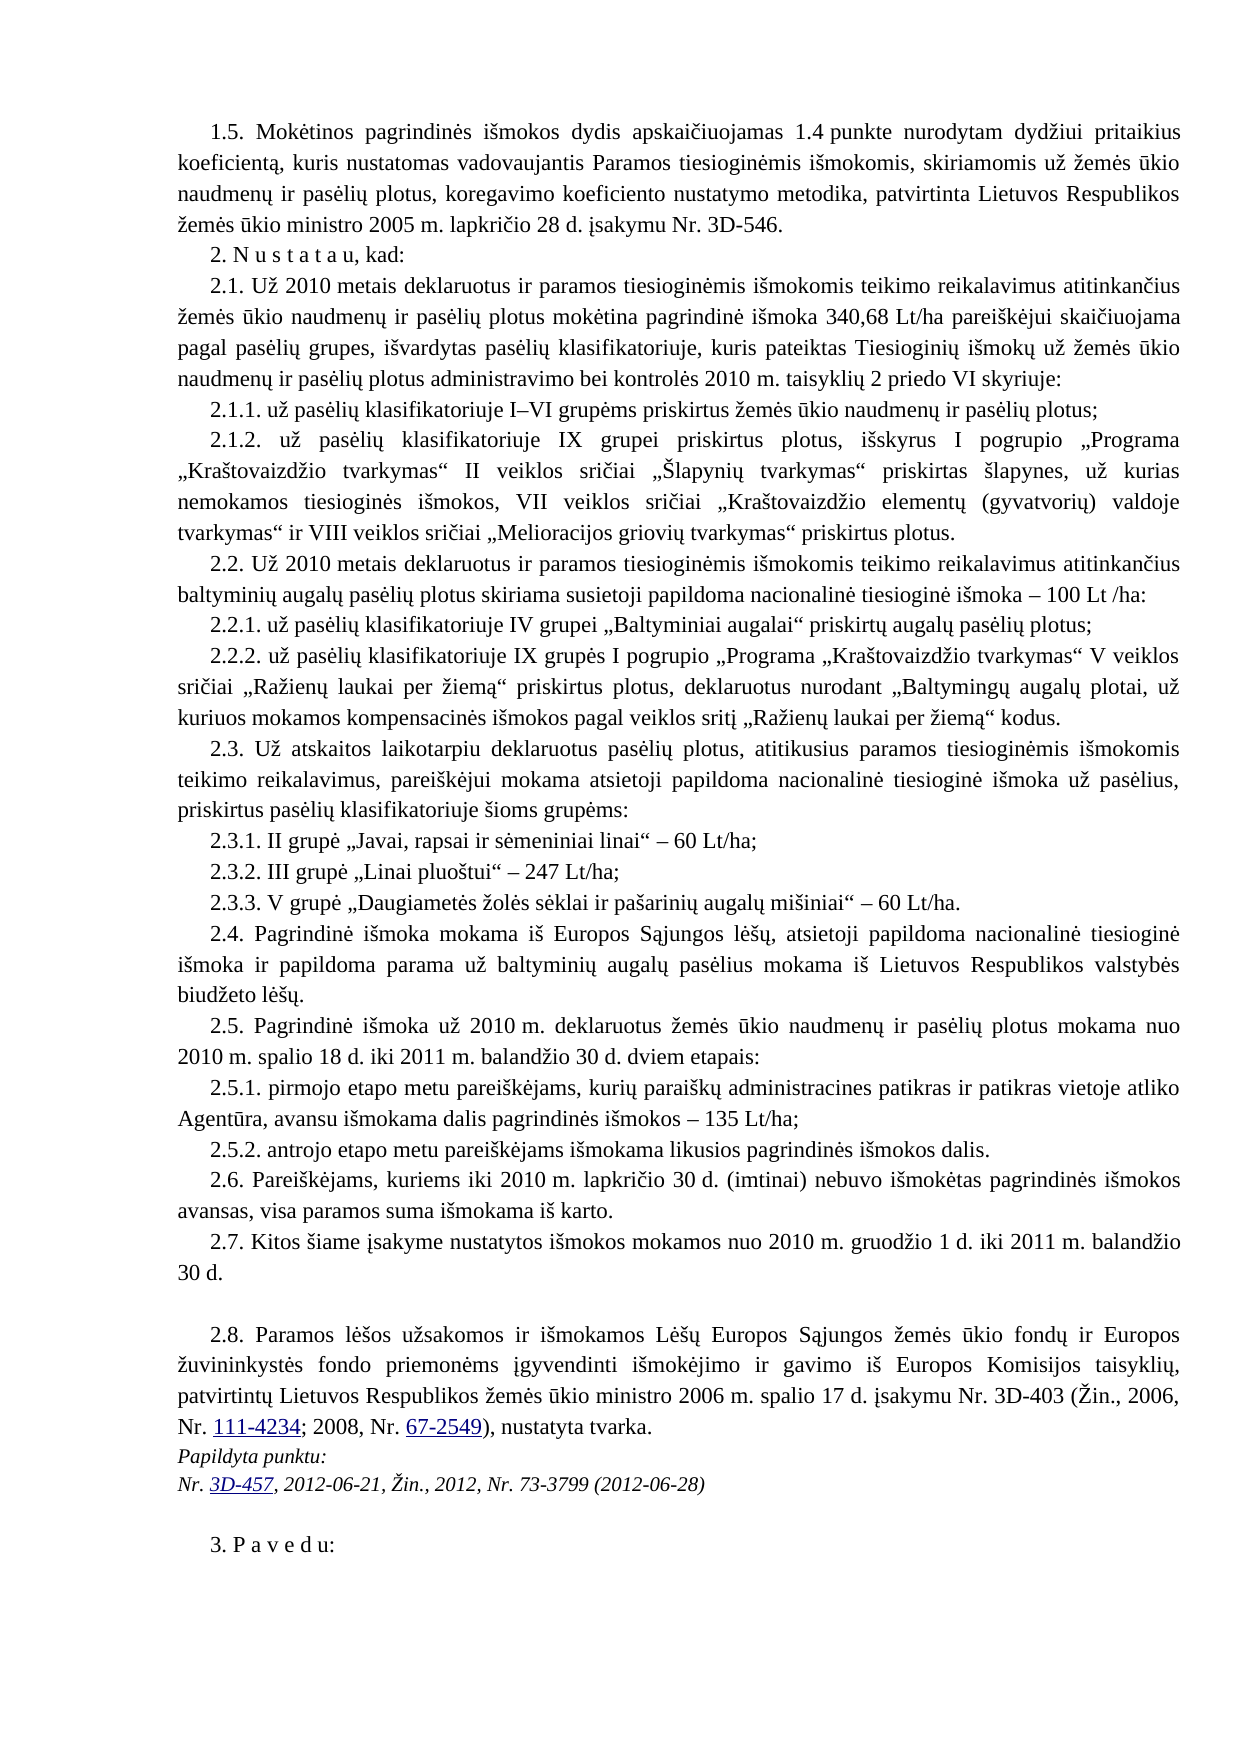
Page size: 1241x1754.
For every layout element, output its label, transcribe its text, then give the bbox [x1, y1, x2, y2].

text 2.1.2. už pasėlių klasifikatoriuje IX grupei priskirtus plotus, išskyrus I pogrupio „Programa „Kraštovaizdžio tvarkymas“ II veiklos sričiai „Šlapynių tvarkymas“ priskirtas šlapynes, už kurias nemokamos tiesioginės išmokos, VII veiklos sričiai „Kraštovaizdžio elementų (gyvatvorių) valdoje tvarkymas“ ir VIII veiklos sričiai „Melioracijos griovių tvarkymas“ priskirtus plotus. [177, 426, 1181, 545]
text 3. P a v e d u: [177, 1531, 1181, 1557]
text Nr. 3D-457, 2012-06-21, Žin., 2012, Nr. 73-3799 (2012-06-28) [177, 1472, 1181, 1496]
text 2. N u s t a t a u, kad: [177, 241, 1181, 268]
text 2.4. Pagrindinė išmoka mokama iš Europos Sąjungos lėšų, atsietoji papildoma nacionalinė tiesioginė išmoka ir papildoma parama už baltyminių augalų pasėlius mokama iš Lietuvos Respublikos valstybės biudžeto lėšų. [177, 920, 1181, 1008]
text 2.2. Už 2010 metais deklaruotus ir paramos tiesioginėmis išmokomis teikimo reikalavimus atitinkančius baltyminių augalų pasėlių plotus skiriama susietoji papildoma nacionalinė tiesioginė išmoka – 100 Lt /ha: [177, 550, 1181, 607]
text 2.5.2. antrojo etapo metu pareiškėjams išmokama likusios pagrindinės išmokos dalis. [177, 1136, 1181, 1162]
text 1.5. Mokėtinos pagrindinės išmokos dydis apskaičiuojamas 1.4 punkte nurodytam dydžiui pritaikius koeficientą, kuris nustatomas vadovaujantis Paramos tiesioginėmis išmokomis, skiriamomis už žemės ūkio naudmenų ir pasėlių plotus, koregavimo koeficiento nustatymo metodika, patvirtinta Lietuvos Respublikos žemės ūkio ministro 2005 m. lapkričio 28 d. įsakymu Nr. 3D-546. [177, 118, 1181, 237]
text 2.3.2. III grupė „Linai pluoštui“ – 247 Lt/ha; [177, 858, 1181, 884]
text 2.1. Už 2010 metais deklaruotus ir paramos tiesioginėmis išmokomis teikimo reikalavimus atitinkančius žemės ūkio naudmenų ir pasėlių plotus mokėtina pagrindinė išmoka 340,68 Lt/ha pareiškėjui skaičiuojama pagal pasėlių grupes, išvardytas pasėlių klasifikatoriuje, kuris pateiktas Tiesioginių išmokų už žemės ūkio naudmenų ir pasėlių plotus administravimo bei kontrolės 2010 m. taisyklių 2 priedo VI skyriuje: [177, 272, 1181, 391]
text 2.5.1. pirmojo etapo metu pareiškėjams, kurių paraiškų administracines patikras ir patikras vietoje atliko Agentūra, avansu išmokama dalis pagrindinės išmokos – 135 Lt/ha; [177, 1074, 1181, 1131]
text 2.7. Kitos šiame įsakyme nustatytos išmokos mokamos nuo 2010 m. gruodžio 1 d. iki 2011 m. balandžio 30 d. [177, 1228, 1181, 1285]
text 2.3. Už atskaitos laikotarpiu deklaruotus pasėlių plotus, atitikusius paramos tiesioginėmis išmokomis teikimo reikalavimus, pareiškėjui mokama atsietoji papildoma nacionalinė tiesioginė išmoka už pasėlius, priskirtus pasėlių klasifikatoriuje šioms grupėms: [177, 735, 1181, 823]
text Papildyta punktu: [177, 1444, 1181, 1468]
text 2.3.1. II grupė „Javai, rapsai ir sėmeniniai linai“ – 60 Lt/ha; [177, 827, 1181, 854]
text 2.1.1. už pasėlių klasifikatoriuje I–VI grupėms priskirtus žemės ūkio naudmenų ir pasėlių plotus; [177, 396, 1181, 422]
text 2.3.3. V grupė „Daugiametės žolės sėklai ir pašarinių augalų mišiniai“ – 60 Lt/ha. [177, 889, 1181, 915]
text 2.6. Pareiškėjams, kuriems iki 2010 m. lapkričio 30 d. (imtinai) nebuvo išmokėtas pagrindinės išmokos avansas, visa paramos suma išmokama iš karto. [177, 1166, 1181, 1224]
text 2.2.2. už pasėlių klasifikatoriuje IX grupės I pogrupio „Programa „Kraštovaizdžio tvarkymas“ V veiklos sričiai „Ražienų laukai per žiemą“ priskirtus plotus, deklaruotus nurodant „Baltymingų augalų plotai, už kuriuos mokamos kompensacinės išmokos pagal veiklos sritį „Ražienų laukai per žiemą“ kodus. [177, 642, 1181, 730]
text 2.5. Pagrindinė išmoka už 2010 m. deklaruotus žemės ūkio naudmenų ir pasėlių plotus mokama nuo 2010 m. spalio 18 d. iki 2011 m. balandžio 30 d. dviem etapais: [177, 1012, 1181, 1069]
text 2.8. Paramos lėšos užsakomos ir išmokamos Lėšų Europos Sąjungos žemės ūkio fondų ir Europos žuvininkystės fondo priemonėms įgyvendinti išmokėjimo ir gavimo iš Europos Komisijos taisyklių, patvirtintų Lietuvos Respublikos žemės ūkio ministro 2006 m. spalio 17 d. įsakymu Nr. 3D-403 (Žin., 2006, Nr. 111-4234; 2008, Nr. 67-2549), nustatyta tvarka. [177, 1321, 1181, 1439]
text 2.2.1. už pasėlių klasifikatoriuje IV grupei „Baltyminiai augalai“ priskirtų augalų pasėlių plotus; [177, 611, 1181, 638]
